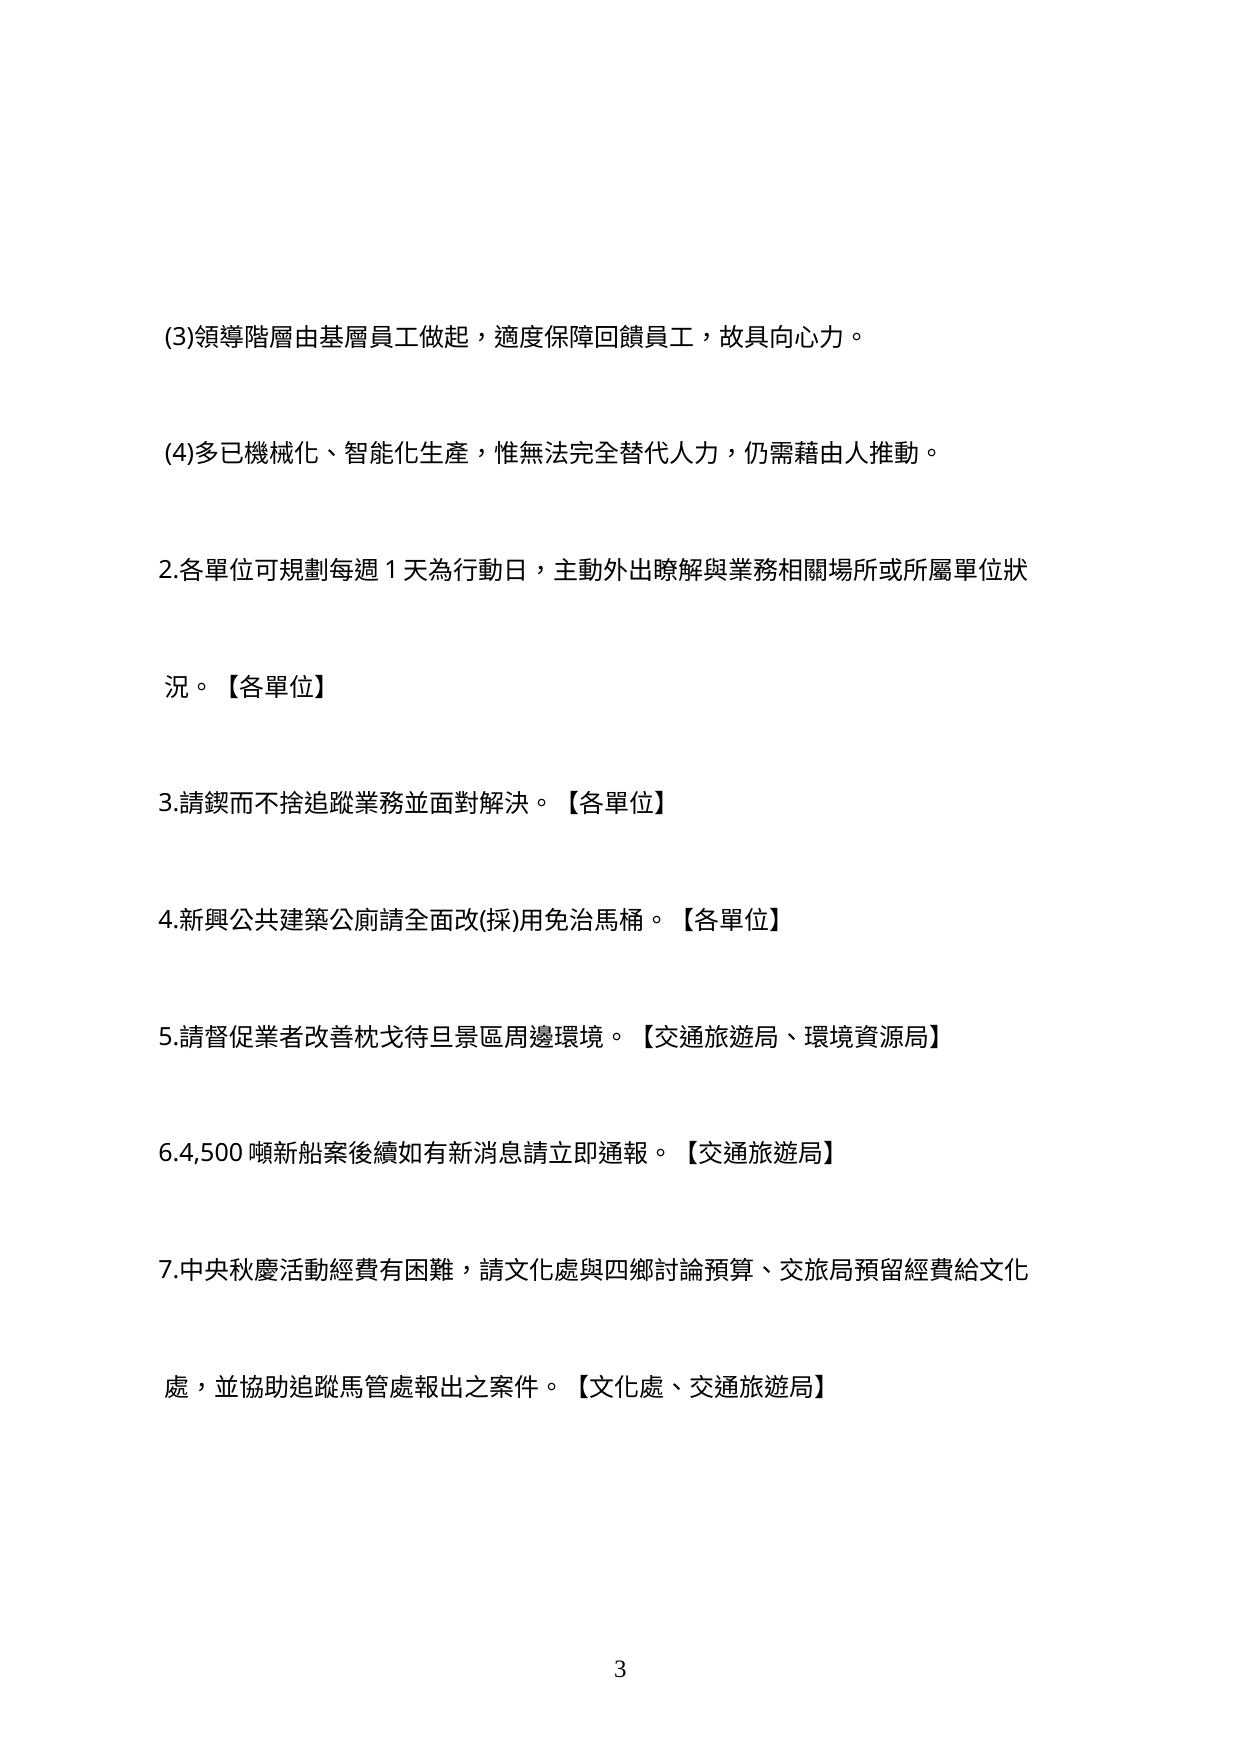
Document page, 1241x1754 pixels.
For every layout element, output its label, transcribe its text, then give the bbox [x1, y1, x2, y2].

text 2.各單位可規劃每週1天為行動日，主動外出瞭解與業務相關場所或所屬單位狀 [158, 529, 1053, 587]
text (4)多已機械化、智能化生產，惟無法完全替代人力，仍需藉由人推動。 [158, 412, 1053, 471]
text 3.請鍥而不捨追蹤業務並面對解決。【各單位】 [158, 762, 1053, 821]
text 5.請督促業者改善枕戈待旦景區周邊環境。【交通旅遊局、環境資源局】 [158, 996, 1053, 1054]
text 4.新興公共建築公廁請全面改(採)用免治馬桶。【各單位】 [158, 879, 1053, 937]
text 7.中央秋慶活動經費有困難，請文化處與四鄉討論預算、交旅局預留經費給文化 [158, 1229, 1053, 1287]
text (3)領導階層由基層員工做起，適度保障回饋員工，故具向心力。 [158, 296, 1053, 354]
text 處，並協助追蹤馬管處報出之案件。【文化處、交通旅遊局】 [158, 1346, 1053, 1404]
text 況。【各單位】 [158, 646, 1053, 704]
text 6.4,500噸新船案後續如有新消息請立即通報。【交通旅遊局】 [158, 1112, 1053, 1171]
